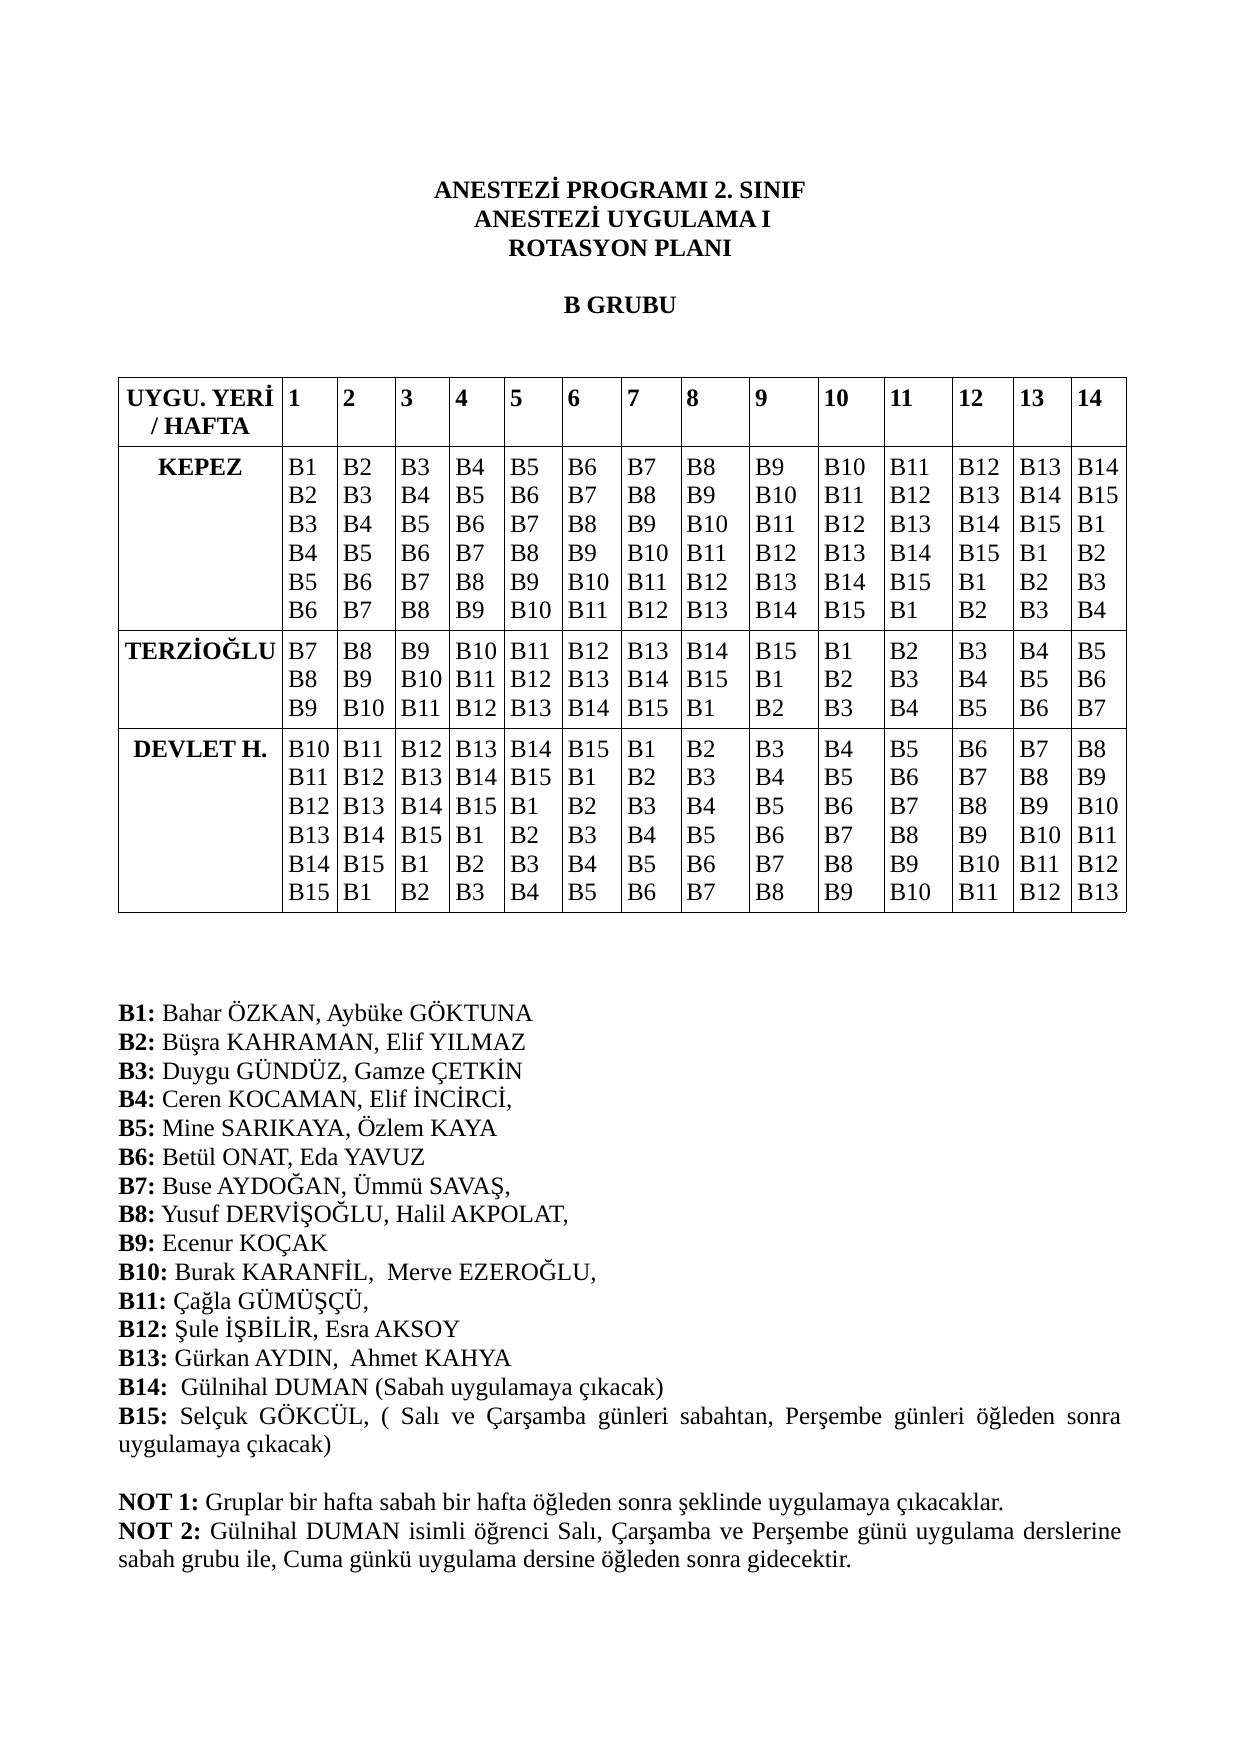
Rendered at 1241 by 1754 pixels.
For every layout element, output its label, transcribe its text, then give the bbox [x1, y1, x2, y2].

table_cell B10 B11 B12 B13 B14 B15 [283, 729, 337, 912]
table_cell B9 B10 B11 B12 B13 B14 [750, 447, 818, 630]
text B15: Selçuk GÖKCÜL, ( Salı ve Çarşamba günleri sabahtan, Perşembe günleri öğleden sonra uygulamaya çıkacak) [118, 1401, 1122, 1458]
table_header 4 [450, 378, 504, 446]
table_cell B11 B12 B13 B14 B15 B1 [338, 729, 395, 912]
table_cell B4 B5 B6 B7 B8 B9 [819, 729, 884, 912]
table_cell B14 B15 B1 [682, 631, 749, 728]
text B GRUBU [118, 291, 1122, 319]
table_cell B5 B6 B7 [1072, 631, 1126, 728]
table_header 5 [505, 378, 562, 446]
table_cell B15 B1 B2 [750, 631, 818, 728]
table_header 12 [953, 378, 1013, 446]
text B14: Gülnihal DUMAN (Sabah uygulamaya çıkacak) [118, 1372, 1122, 1401]
table_cell B15 B1 B2 B3 B4 B5 [563, 729, 621, 912]
table_cell B11 B12 B13 [505, 631, 562, 728]
table_cell B11 B12 B13 B14 B15 B1 [885, 447, 952, 630]
text B10: Burak KARANFİL, Merve EZEROĞLU, [118, 1257, 1122, 1286]
table_header UYGU. YERİ / HAFTA [119, 378, 282, 446]
text ANESTEZİ UYGULAMA I [118, 204, 1122, 233]
table_cell B5 B6 B7 B8 B9 B10 [885, 729, 952, 912]
table_cell B6 B7 B8 B9 B10 B11 [563, 447, 621, 630]
text B7: Buse AYDOĞAN, Ümmü SAVAŞ, [118, 1171, 1122, 1199]
table_cell B14 B15 B1 B2 B3 B4 [505, 729, 562, 912]
table_cell B2 B3 B4 B5 B6 B7 [682, 729, 749, 912]
table_cell B2 B3 B4 [885, 631, 952, 728]
table_cell B3 B4 B5 [953, 631, 1013, 728]
text NOT 1: Gruplar bir hafta sabah bir hafta öğleden sonra şeklinde uygulamaya çıkacaklar. [118, 1487, 1122, 1516]
table_header 10 [819, 378, 884, 446]
table_header 7 [622, 378, 681, 446]
table_cell B1 B2 B3 B4 B5 B6 [283, 447, 337, 630]
table_cell B14 B15 B1 B2 B3 B4 [1072, 447, 1126, 630]
table_cell B3 B4 B5 B6 B7 B8 [396, 447, 449, 630]
table_cell B10 B11 B12 B13 B14 B15 [819, 447, 884, 630]
table_header 6 [563, 378, 621, 446]
table_cell B4 B5 B6 B7 B8 B9 [450, 447, 504, 630]
table_header 9 [750, 378, 818, 446]
table_cell B6 B7 B8 B9 B10 B11 [953, 729, 1013, 912]
table_cell B12 B13 B14 [563, 631, 621, 728]
table_cell B8 B9 B10 B11 B12 B13 [1072, 729, 1126, 912]
text B3: Duygu GÜNDÜZ, Gamze ÇETKİN [118, 1056, 1122, 1084]
text B11: Çağla GÜMÜŞÇÜ, [118, 1286, 1122, 1314]
table_header 2 [338, 378, 395, 446]
table_cell B13 B14 B15 [622, 631, 681, 728]
table_cell B12 B13 B14 B15 B1 B2 [396, 729, 449, 912]
table_cell B1 B2 B3 B4 B5 B6 [622, 729, 681, 912]
table_cell B1 B2 B3 [819, 631, 884, 728]
table_cell B13 B14 B15 B1 B2 B3 [450, 729, 504, 912]
table_cell B8 B9 B10 B11 B12 B13 [682, 447, 749, 630]
text B4: Ceren KOCAMAN, Elif İNCİRCİ, [118, 1084, 1122, 1113]
table_header 13 [1014, 378, 1071, 446]
table_cell B8 B9 B10 [338, 631, 395, 728]
table_header 14 [1072, 378, 1126, 446]
table_header 3 [396, 378, 449, 446]
table_header 8 [682, 378, 749, 446]
text NOT 2: Gülnihal DUMAN isimli öğrenci Salı, Çarşamba ve Perşembe günü uygulama derslerine sabah grubu ile, Cuma günkü uygulama dersine öğleden sonra gidecektir. [118, 1516, 1122, 1573]
table_cell KEPEZ [119, 447, 282, 630]
table_cell B3 B4 B5 B6 B7 B8 [750, 729, 818, 912]
table_cell B12 B13 B14 B15 B1 B2 [953, 447, 1013, 630]
table_header 11 [885, 378, 952, 446]
text B2: Büşra KAHRAMAN, Elif YILMAZ [118, 1027, 1122, 1056]
table_cell B13 B14 B15 B1 B2 B3 [1014, 447, 1071, 630]
text B1: Bahar ÖZKAN, Aybüke GÖKTUNA [118, 998, 1122, 1027]
text B8: Yusuf DERVİŞOĞLU, Halil AKPOLAT, [118, 1199, 1122, 1228]
text B13: Gürkan AYDIN, Ahmet KAHYA [118, 1343, 1122, 1372]
table_cell B7 B8 B9 [283, 631, 337, 728]
text B5: Mine SARIKAYA, Özlem KAYA [118, 1113, 1122, 1142]
text B6: Betül ONAT, Eda YAVUZ [118, 1142, 1122, 1171]
table_cell B9 B10 B11 [396, 631, 449, 728]
table_cell DEVLET H. [119, 729, 282, 912]
table_cell B2 B3 B4 B5 B6 B7 [338, 447, 395, 630]
table_cell B5 B6 B7 B8 B9 B10 [505, 447, 562, 630]
table_header 1 [283, 378, 337, 446]
text ROTASYON PLANI [118, 233, 1122, 262]
text B12: Şule İŞBİLİR, Esra AKSOY [118, 1314, 1122, 1343]
table_cell B7 B8 B9 B10 B11 B12 [622, 447, 681, 630]
table_cell TERZİOĞLU [119, 631, 282, 728]
table_cell B10 B11 B12 [450, 631, 504, 728]
table_cell B4 B5 B6 [1014, 631, 1071, 728]
table_cell B7 B8 B9 B10 B11 B12 [1014, 729, 1071, 912]
text B9: Ecenur KOÇAK [118, 1228, 1122, 1257]
text ANESTEZİ PROGRAMI 2. SINIF [118, 176, 1122, 204]
